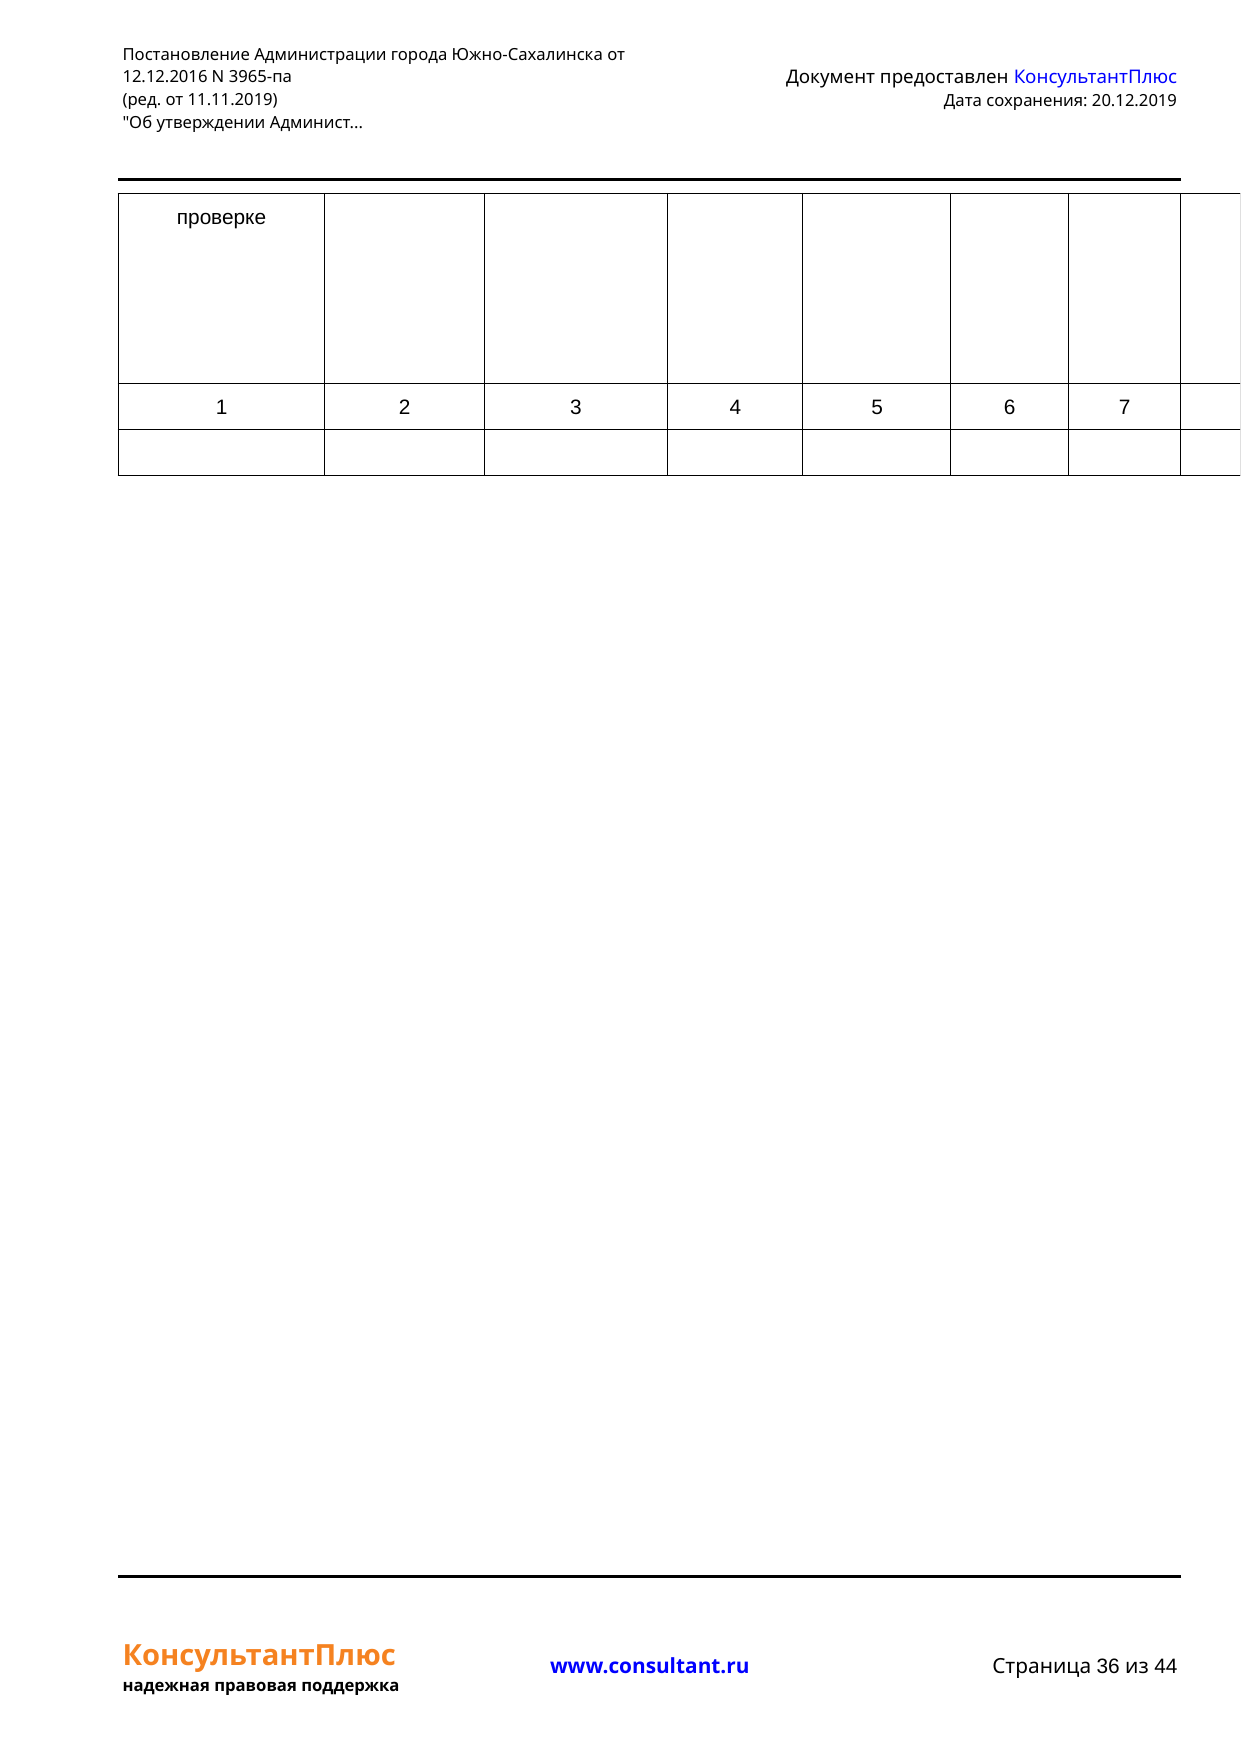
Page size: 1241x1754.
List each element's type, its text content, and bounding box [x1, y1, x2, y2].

table_cell 6 [951, 384, 1068, 429]
table_cell 1 [119, 384, 324, 429]
table_header [951, 194, 1068, 383]
table_cell 8 [1181, 384, 1240, 429]
table_cell дата государственной регистрации юридического лица, индивидуального предпринимателя [1181, 194, 1240, 383]
table_cell [485, 430, 667, 475]
table_cell [668, 430, 802, 475]
table_cell [119, 430, 324, 475]
table_cell 7 [1069, 384, 1180, 429]
table_cell 3 [485, 384, 667, 429]
table_cell [485, 194, 667, 383]
table_cell [951, 430, 1068, 475]
table_cell 4 [668, 384, 802, 429]
table_cell [325, 430, 484, 475]
table_cell [325, 194, 484, 383]
table_header [1069, 194, 1180, 383]
table_cell [803, 430, 950, 475]
table_cell [668, 194, 802, 383]
table_header проверке [119, 194, 324, 383]
table_cell [1181, 430, 1240, 475]
table_cell 2 [325, 384, 484, 429]
table_header [803, 194, 950, 383]
table_cell [1069, 430, 1180, 475]
table_cell 5 [803, 384, 950, 429]
